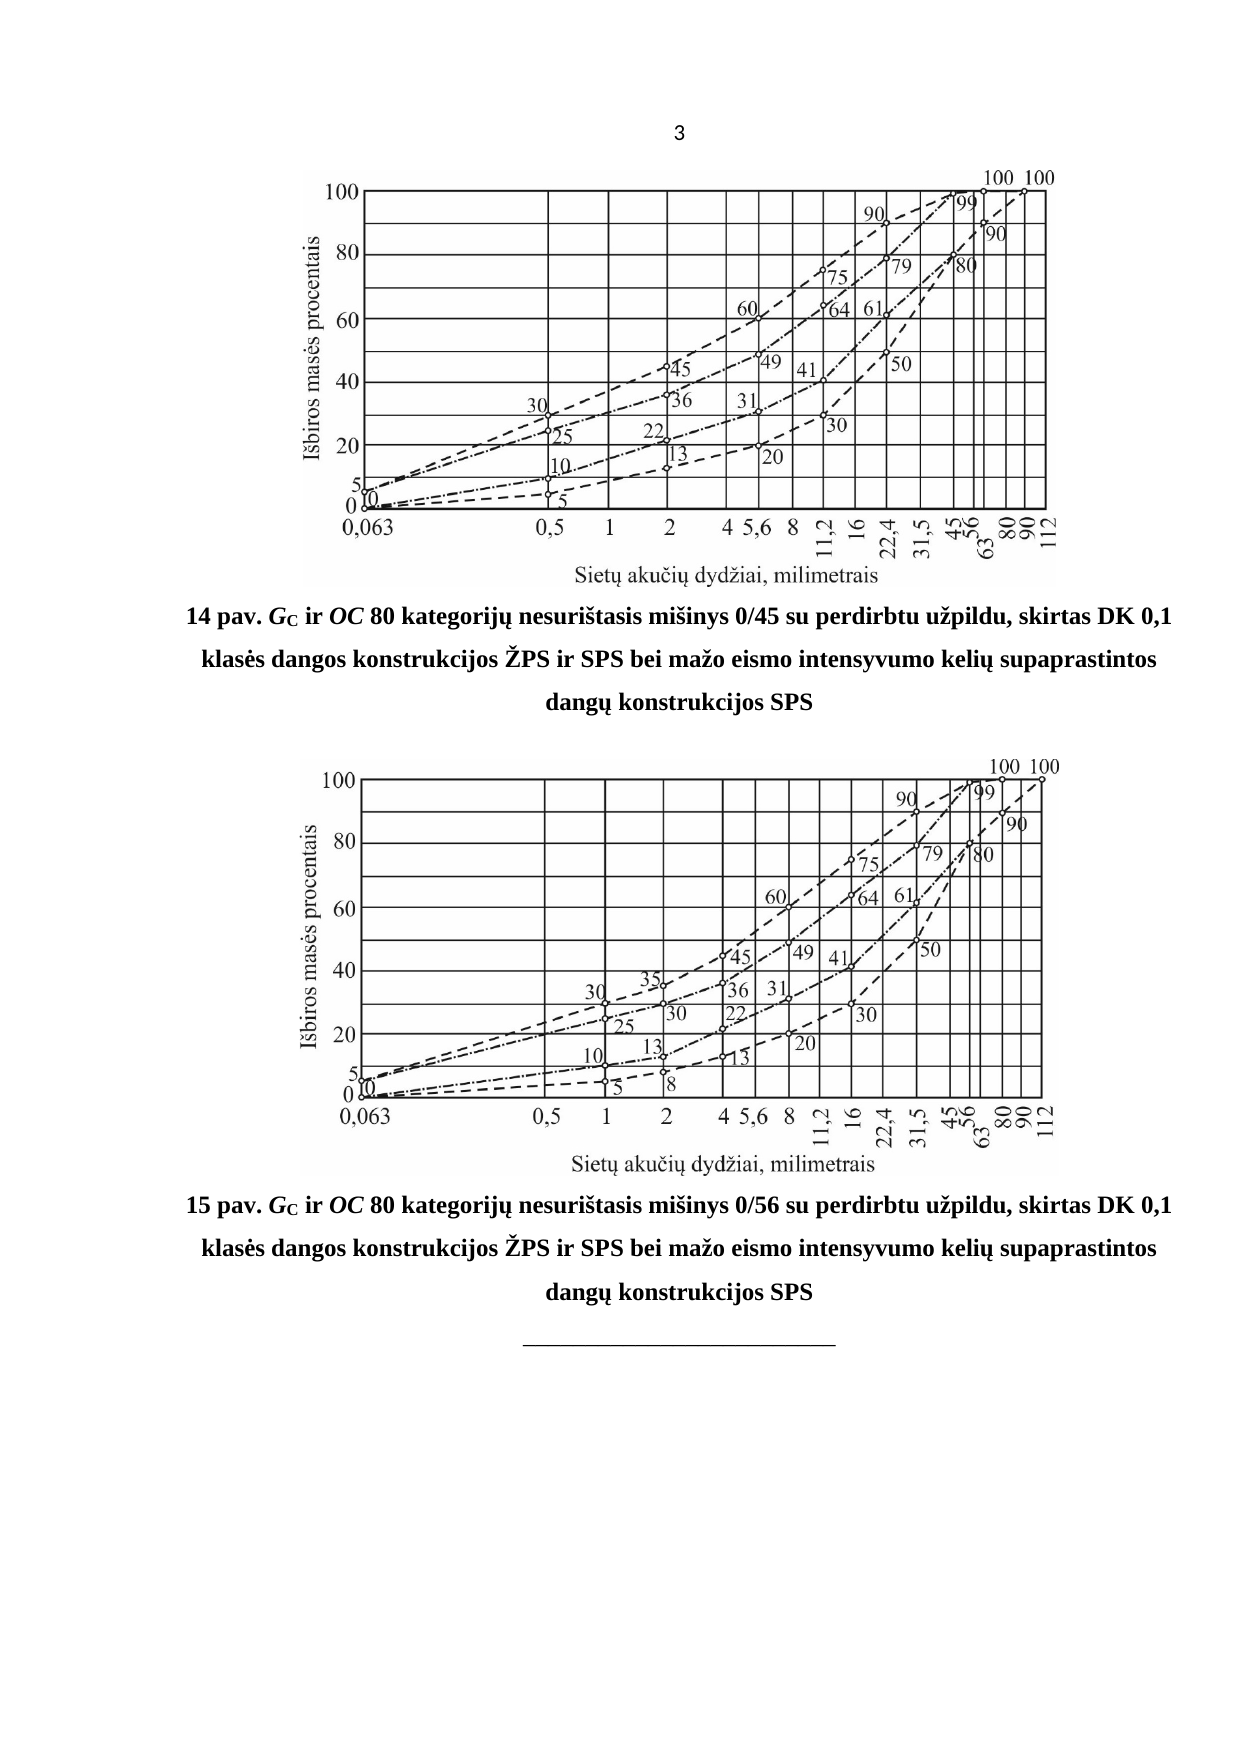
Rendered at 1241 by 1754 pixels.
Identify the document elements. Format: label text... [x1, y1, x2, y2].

text 14 pav. GC ir OC 80 kategorijų nesurištasis mišinys 0/45 su perdirbtu užpildu, skirtas DK 0,1 klasės dangos konstrukcijos ŽPS ir SPS bei mažo eismo intensyvumo kelių supaprastintos dangų konstrukcijos SPS [177, 601, 1181, 716]
text _________________________ [177, 1320, 1181, 1348]
text 15 pav. GC ir OC 80 kategorijų nesurištasis mišinys 0/56 su perdirbtu užpildu, skirtas DK 0,1 klasės dangos konstrukcijos ŽPS ir SPS bei mažo eismo intensyvumo kelių supaprastintos dangų konstrukcijos SPS [177, 1190, 1181, 1305]
